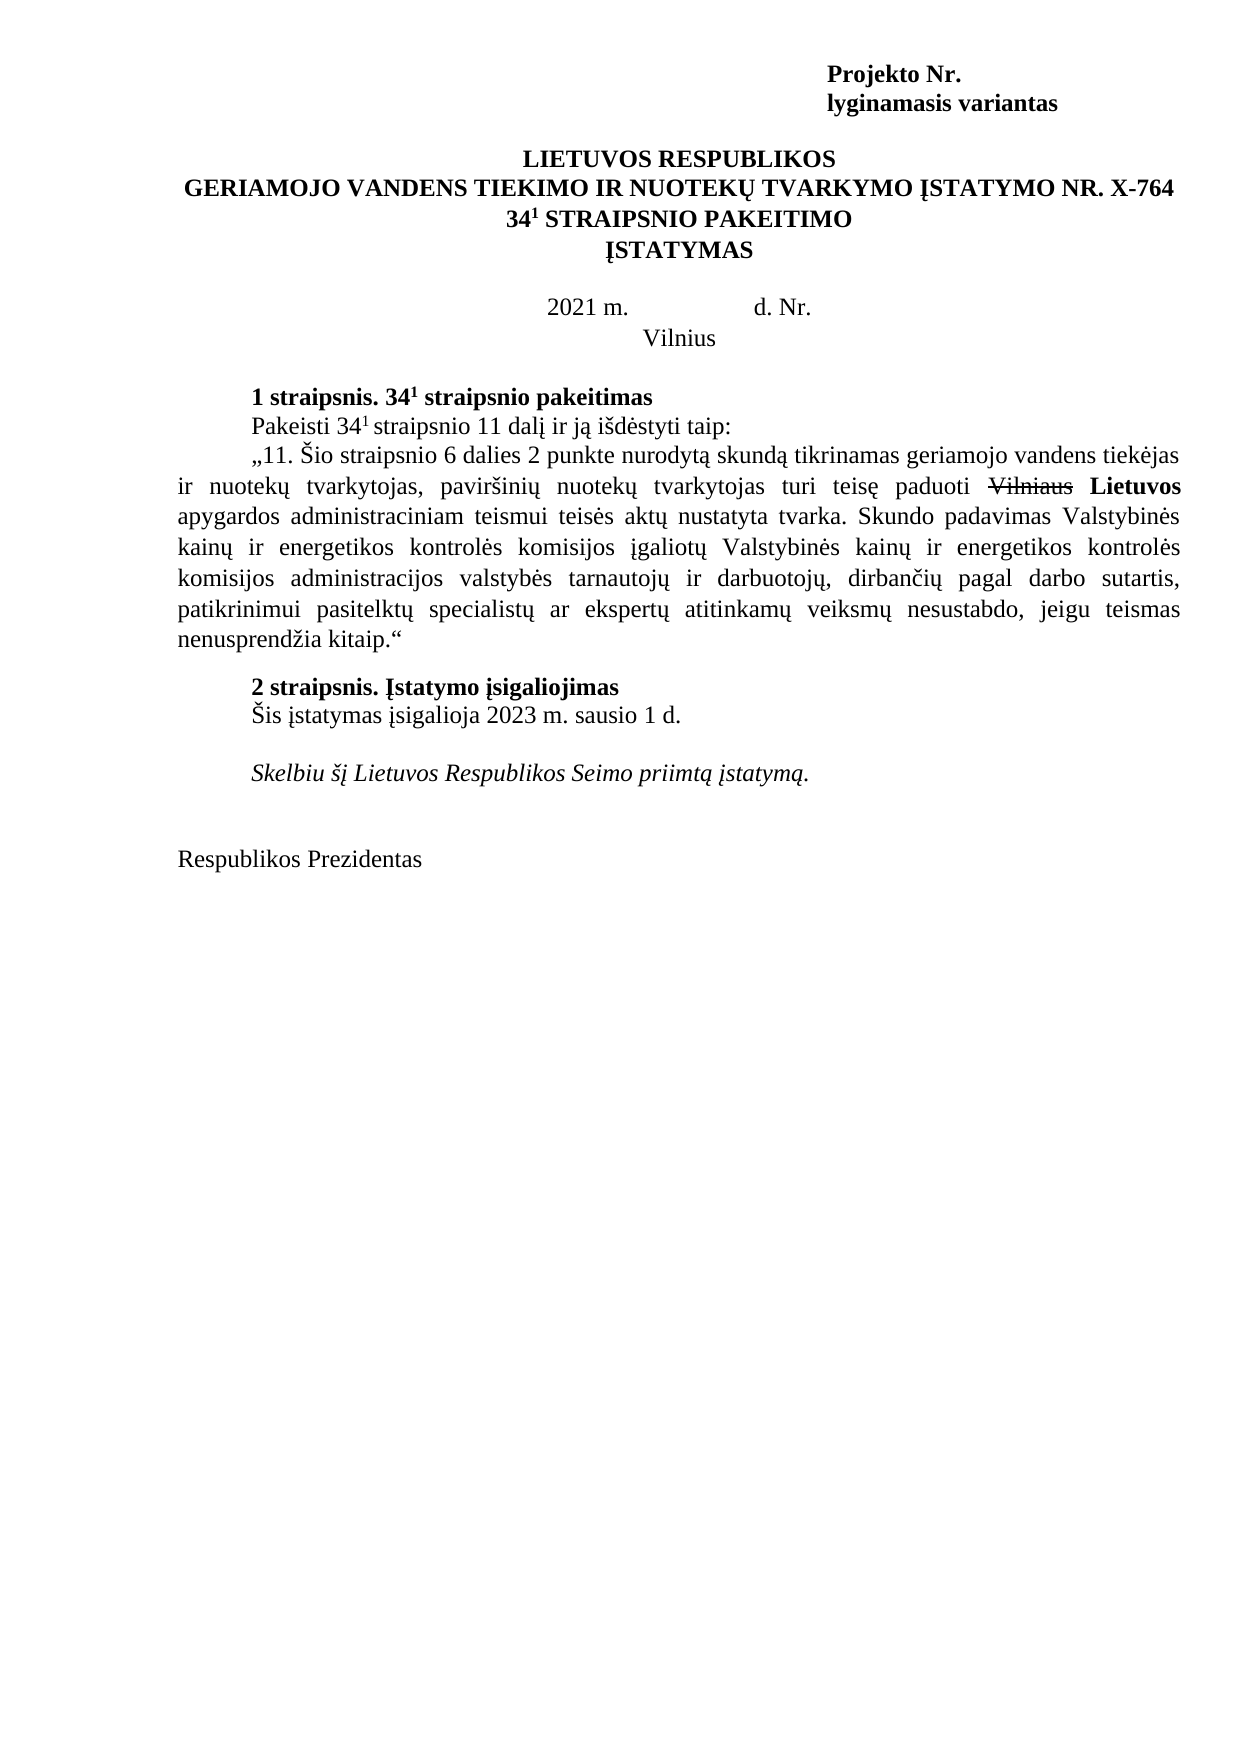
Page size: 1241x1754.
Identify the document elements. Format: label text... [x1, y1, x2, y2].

text Vilnius [177, 323, 1181, 352]
text Šis įstatymas įsigalioja 2023 m. sausio 1 d. [177, 701, 1181, 729]
text 2 straipsnis. Įstatymo įsigaliojimas [177, 672, 1181, 701]
text 1 straipsnis. 341 straipsnio pakeitimas [177, 382, 1181, 411]
text LIETUVOS RESPUBLIKOS [177, 144, 1181, 173]
text Skelbiu šį Lietuvos Respublikos Seimo priimtą įstatymą. [177, 758, 1181, 787]
text GERIAMOJO VANDENS TIEKIMO IR NUOTEKŲ TVARKYMO ĮSTATYMO NR. X-764 341 STRAIPSNIO PAKEITIMO [177, 173, 1181, 233]
text Pakeisti 341 straipsnio 11 dalį ir ją išdėstyti taip: [177, 411, 1181, 440]
text 2021 m. d. Nr. [177, 292, 1181, 321]
text „11. Šio straipsnio 6 dalies 2 punkte nurodytą skundą tikrinamas geriamojo vandens tiekėjas ir nuotekų tvarkytojas, paviršinių nuotekų tvarkytojas turi teisę paduoti Vilniaus Lietuvos apygardos administraciniam teismui teisės aktų nustatyta tvarka. Skundo padavimas Valstybinės kainų ir energetikos kontrolės komisijos įgaliotų Valstybinės kainų ir energetikos kontrolės komisijos administracijos valstybės tarnautojų ir darbuotojų, dirbančių pagal darbo sutartis, patikrinimui pasitelktų specialistų ar ekspertų atitinkamų veiksmų nesustabdo, jeigu teismas nenusprendžia kitaip.“ [177, 440, 1181, 653]
text ĮSTATYMAS [177, 235, 1181, 263]
text Respublikos Prezidentas [177, 844, 1181, 873]
